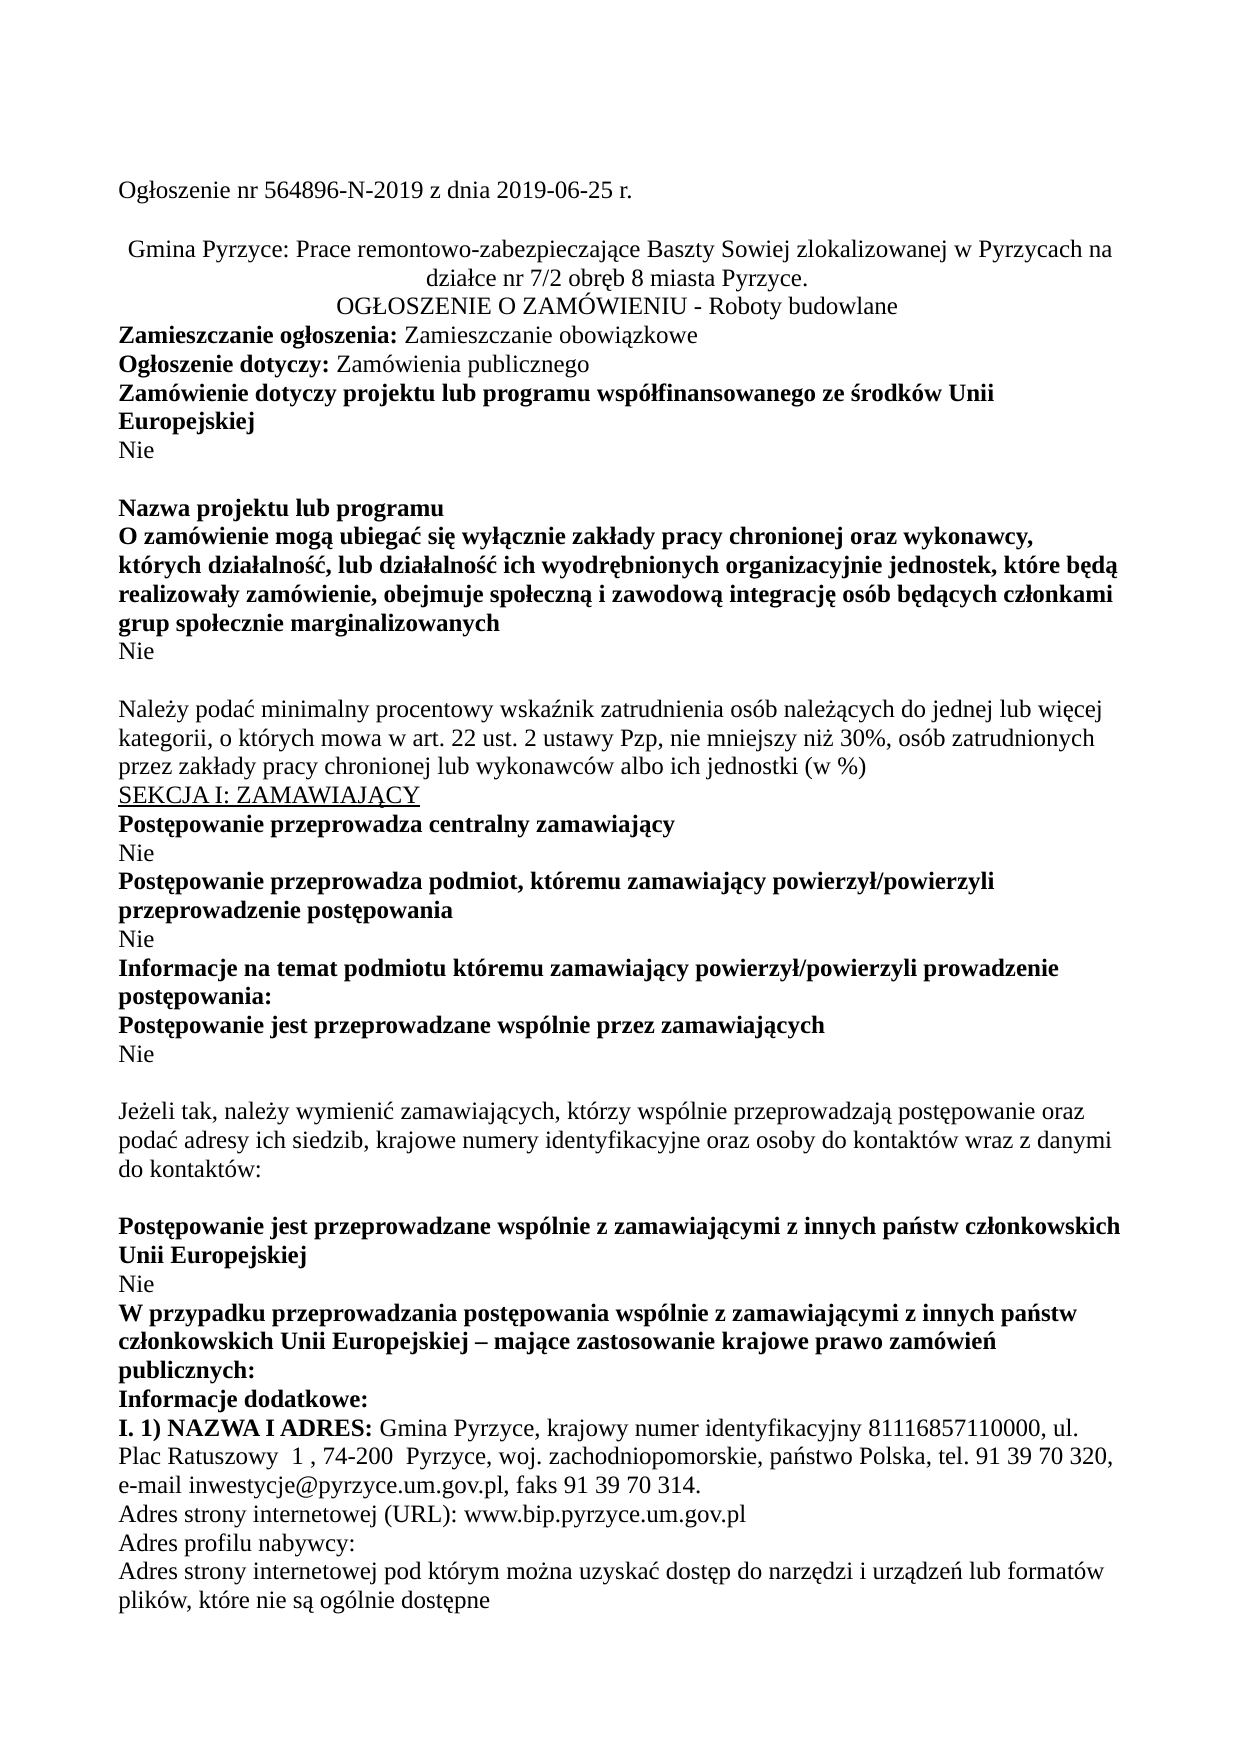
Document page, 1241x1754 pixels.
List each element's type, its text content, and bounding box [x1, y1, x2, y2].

text Nie [118, 435, 1122, 464]
text Ogłoszenie dotyczy: Zamówienia publicznego [118, 349, 1122, 378]
text Nie [118, 838, 1122, 866]
text SEKCJA I: ZAMAWIAJĄCY [118, 780, 1122, 809]
text Informacje na temat podmiotu któremu zamawiający powierzył/powierzyli prowadzenie postępowania: Postępowanie jest przeprowadzane wspólnie przez zamawiających [118, 953, 1122, 1039]
text Należy podać minimalny procentowy wskaźnik zatrudnienia osób należących do jednej lub więcej kategorii, o których mowa w art. 22 ust. 2 ustawy Pzp, nie mniejszy niż 30%, osób zatrudnionych przez zakłady pracy chronionej lub wykonawców albo ich jednostki (w %) [118, 665, 1122, 780]
text Nazwa projektu lub programu [118, 464, 1122, 521]
text Nie [118, 1269, 1122, 1298]
text Gmina Pyrzyce: Prace remontowo-zabezpieczające Baszty Sowiej zlokalizowanej w Pyrzycach na działce nr 7/2 obręb 8 miasta Pyrzyce. OGŁOSZENIE O ZAMÓWIENIU - Roboty budowlane [118, 234, 1122, 320]
text Nie [118, 924, 1122, 953]
text Zamówienie dotyczy projektu lub programu współfinansowanego ze środków Unii Europejskiej [118, 378, 1122, 435]
text Postępowanie przeprowadza centralny zamawiający [118, 809, 1122, 838]
text Ogłoszenie nr 564896-N-2019 z dnia 2019-06-25 r. [118, 118, 1122, 204]
text O zamówienie mogą ubiegać się wyłącznie zakłady pracy chronionej oraz wykonawcy, których działalność, lub działalność ich wyodrębnionych organizacyjnie jednostek, które będą realizowały zamówienie, obejmuje społeczną i zawodową integrację osób będących członkami grup społecznie marginalizowanych [118, 521, 1122, 636]
text Zamieszczanie ogłoszenia: Zamieszczanie obowiązkowe [118, 320, 1122, 349]
text Jeżeli tak, należy wymienić zamawiających, którzy wspólnie przeprowadzają postępowanie oraz podać adresy ich siedzib, krajowe numery identyfikacyjne oraz osoby do kontaktów wraz z danymi do kontaktów: Postępowanie jest przeprowadzane wspólnie z zamawiającymi z innych państw członkowskich Unii Europejskiej [118, 1068, 1122, 1269]
text W przypadku przeprowadzania postępowania wspólnie z zamawiającymi z innych państw członkowskich Unii Europejskiej – mające zastosowanie krajowe prawo zamówień publicznych: Informacje dodatkowe: [118, 1298, 1122, 1413]
text Postępowanie przeprowadza podmiot, któremu zamawiający powierzył/powierzyli przeprowadzenie postępowania [118, 866, 1122, 924]
text Nie [118, 636, 1122, 665]
text I. 1) NAZWA I ADRES: Gmina Pyrzyce, krajowy numer identyfikacyjny 81116857110000, ul. Plac Ratuszowy 1 , 74-200 Pyrzyce, woj. zachodniopomorskie, państwo Polska, tel. 91 39 70 320, e-mail inwestycje@pyrzyce.um.gov.pl, faks 91 39 70 314. Adres strony internetowej (URL): www.bip.pyrzyce.um.gov.pl Adres profilu nabywcy: Adres strony internetowej pod którym można uzyskać dostęp do narzędzi i urządzeń lub formatów plików, które nie są ogólnie dostępne [118, 1413, 1122, 1614]
text Nie [118, 1039, 1122, 1068]
